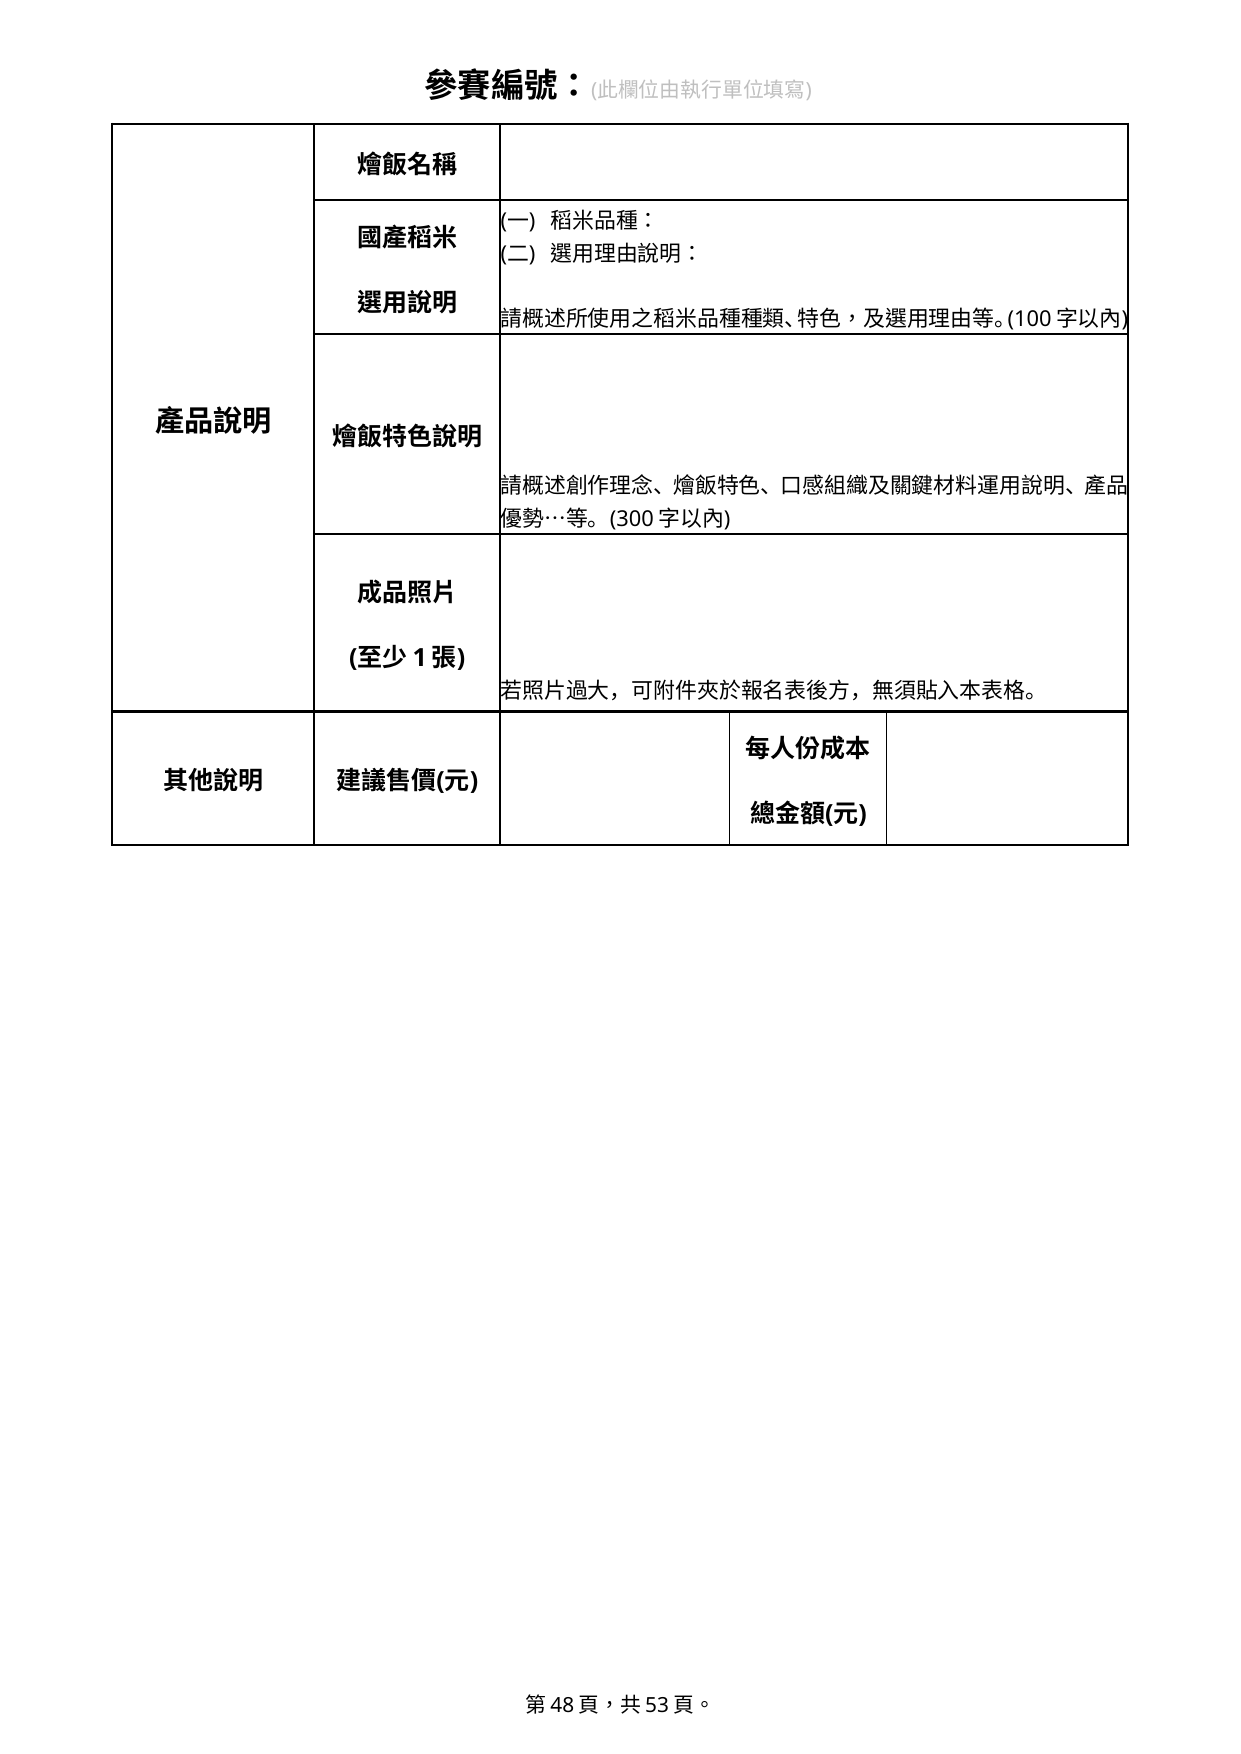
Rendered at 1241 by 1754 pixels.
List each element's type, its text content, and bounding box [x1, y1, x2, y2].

table_cell 產品說明 [113, 125, 313, 710]
table_cell [501, 713, 729, 844]
table_cell 每人份成本 總金額(元) [730, 713, 886, 844]
table_cell 燴飯特色說明 [315, 335, 499, 533]
table_cell 若照片過大，可附件夾於報名表後方，無須貼入本表格。 [501, 535, 1127, 710]
table_cell 建議售價(元) [315, 713, 499, 844]
table_cell 請概述創作理念、燴飯特色、口感組織及關鍵材料運用說明、產品優勢…等。(300字以內) [501, 335, 1127, 533]
table_cell 燴飯名稱 [315, 125, 499, 199]
table_cell 其他說明 [113, 713, 313, 844]
table_cell 稻米品種： 選用理由說明： 請概述所使用之稻米品種種類、特色，及選用理由等。(100字以內) [501, 201, 1127, 333]
table_cell 國產稻米 選用說明 [315, 201, 499, 333]
table_cell [501, 125, 1127, 199]
table_cell 成品照片 (至少1張) [315, 535, 499, 710]
table_cell [887, 713, 1127, 844]
